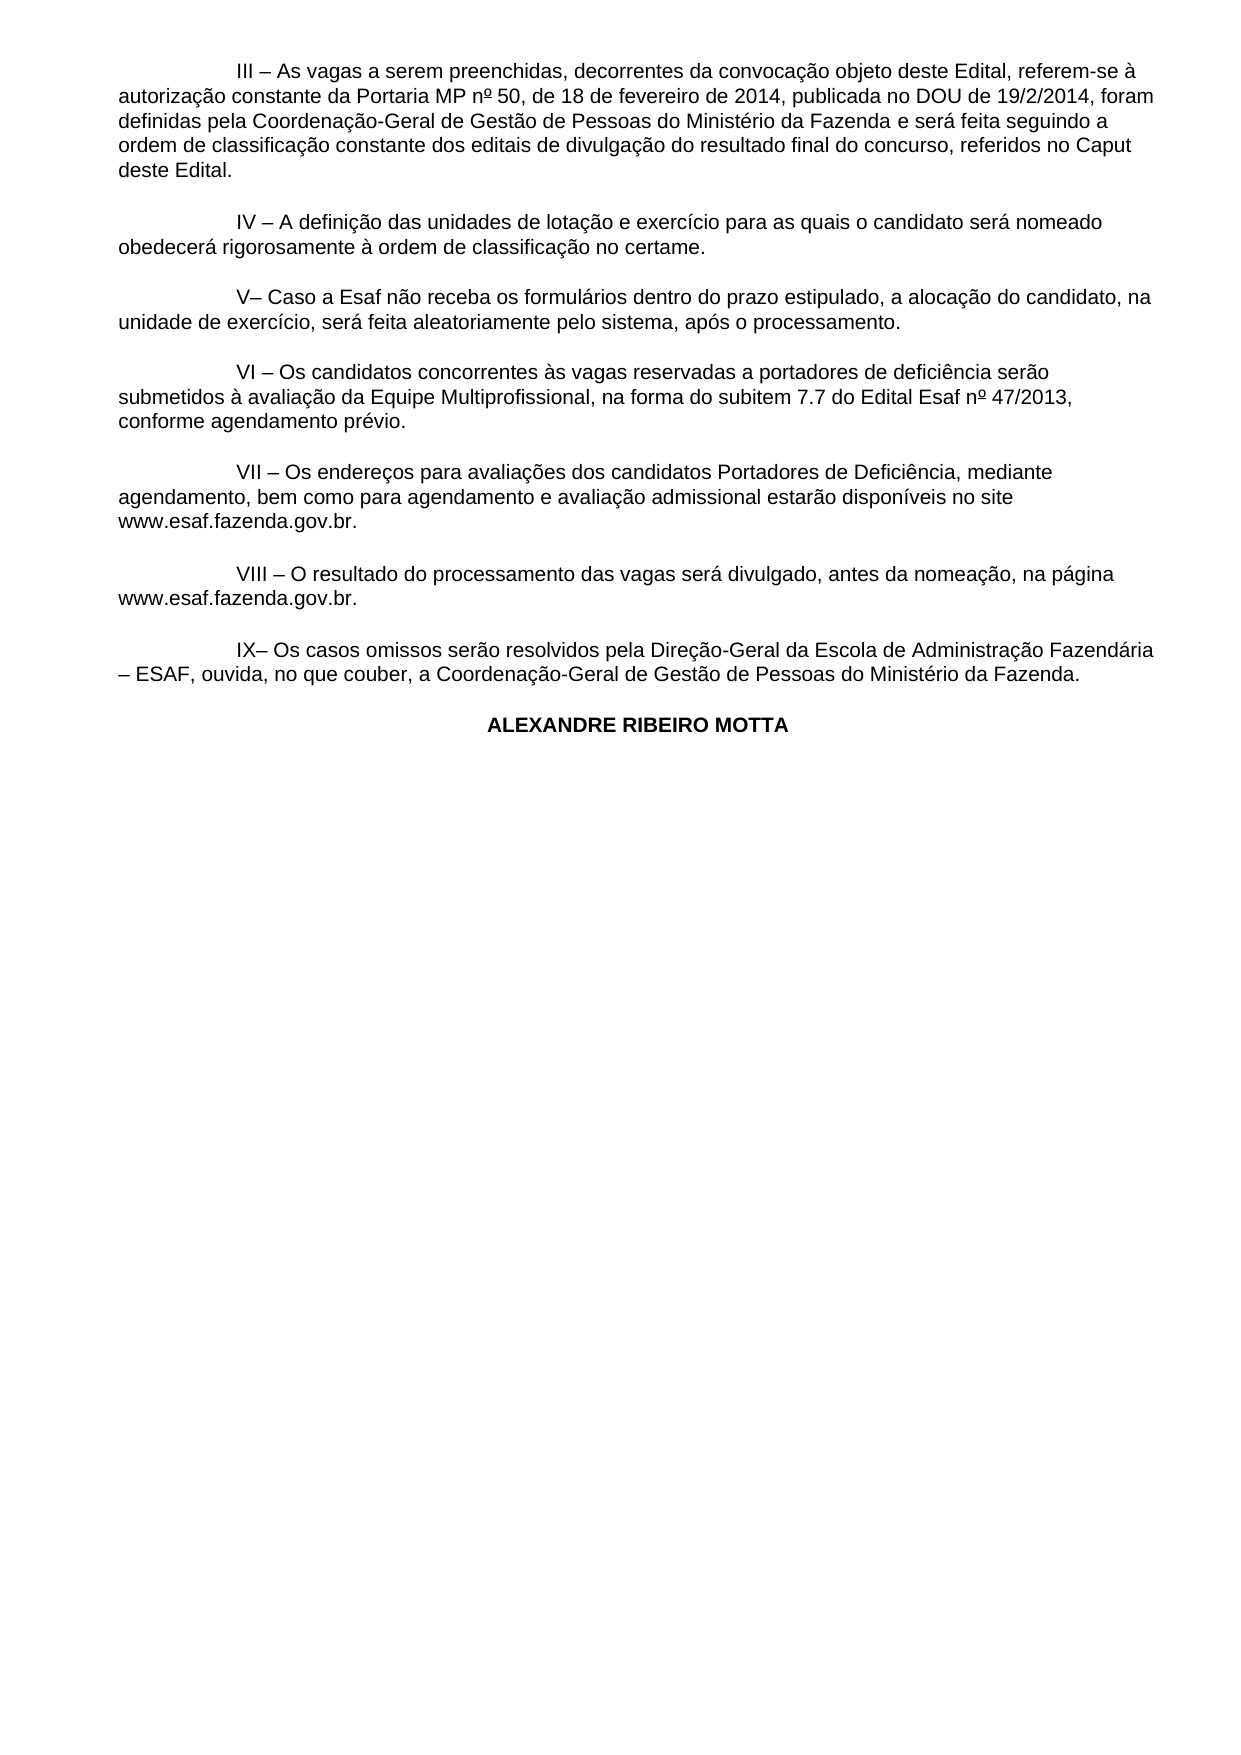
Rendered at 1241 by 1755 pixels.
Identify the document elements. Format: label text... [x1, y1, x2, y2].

text VI – Os candidatos concorrentes às vagas reservadas a portadores de deficiência serão submetidos à avaliação da Equipe Multiprofissional, na forma do subitem 7.7 do Edital Esaf nº 47/2013, conforme agendamento prévio. [118, 360, 1158, 433]
text V– Caso a Esaf não receba os formulários dentro do prazo estipulado, a alocação do candidato, na unidade de exercício, será feita aleatoriamente pelo sistema, após o processamento. [118, 285, 1158, 334]
text III – As vagas a serem preenchidas, decorrentes da convocação objeto deste Edital, referem-se à autorização constante da Portaria MP nº 50, de 18 de fevereiro de 2014, publicada no DOU de 19/2/2014, foram definidas pela Coordenação-Geral de Gestão de Pessoas do Ministério da Fazenda e será feita seguindo a ordem de classificação constante dos editais de divulgação do resultado final do concurso, referidos no Caput deste Edital. [118, 59, 1158, 182]
text IV – A definição das unidades de lotação e exercício para as quais o candidato será nomeado obedecerá rigorosamente à ordem de classificação no certame. [118, 210, 1158, 258]
text ALEXANDRE RIBEIRO MOTTA [118, 713, 1158, 737]
text VII – Os endereços para avaliações dos candidatos Portadores de Deficiência, mediante agendamento, bem como para agendamento e avaliação admissional estarão disponíveis no site www.esaf.fazenda.gov.br. [118, 460, 1158, 533]
text IX– Os casos omissos serão resolvidos pela Direção-Geral da Escola de Administração Fazendária – ESAF, ouvida, no que couber, a Coordenação-Geral de Gestão de Pessoas do Ministério da Fazenda. [118, 638, 1158, 686]
text VIII – O resultado do processamento das vagas será divulgado, antes da nomeação, na página www.esaf.fazenda.gov.br. [118, 561, 1158, 610]
